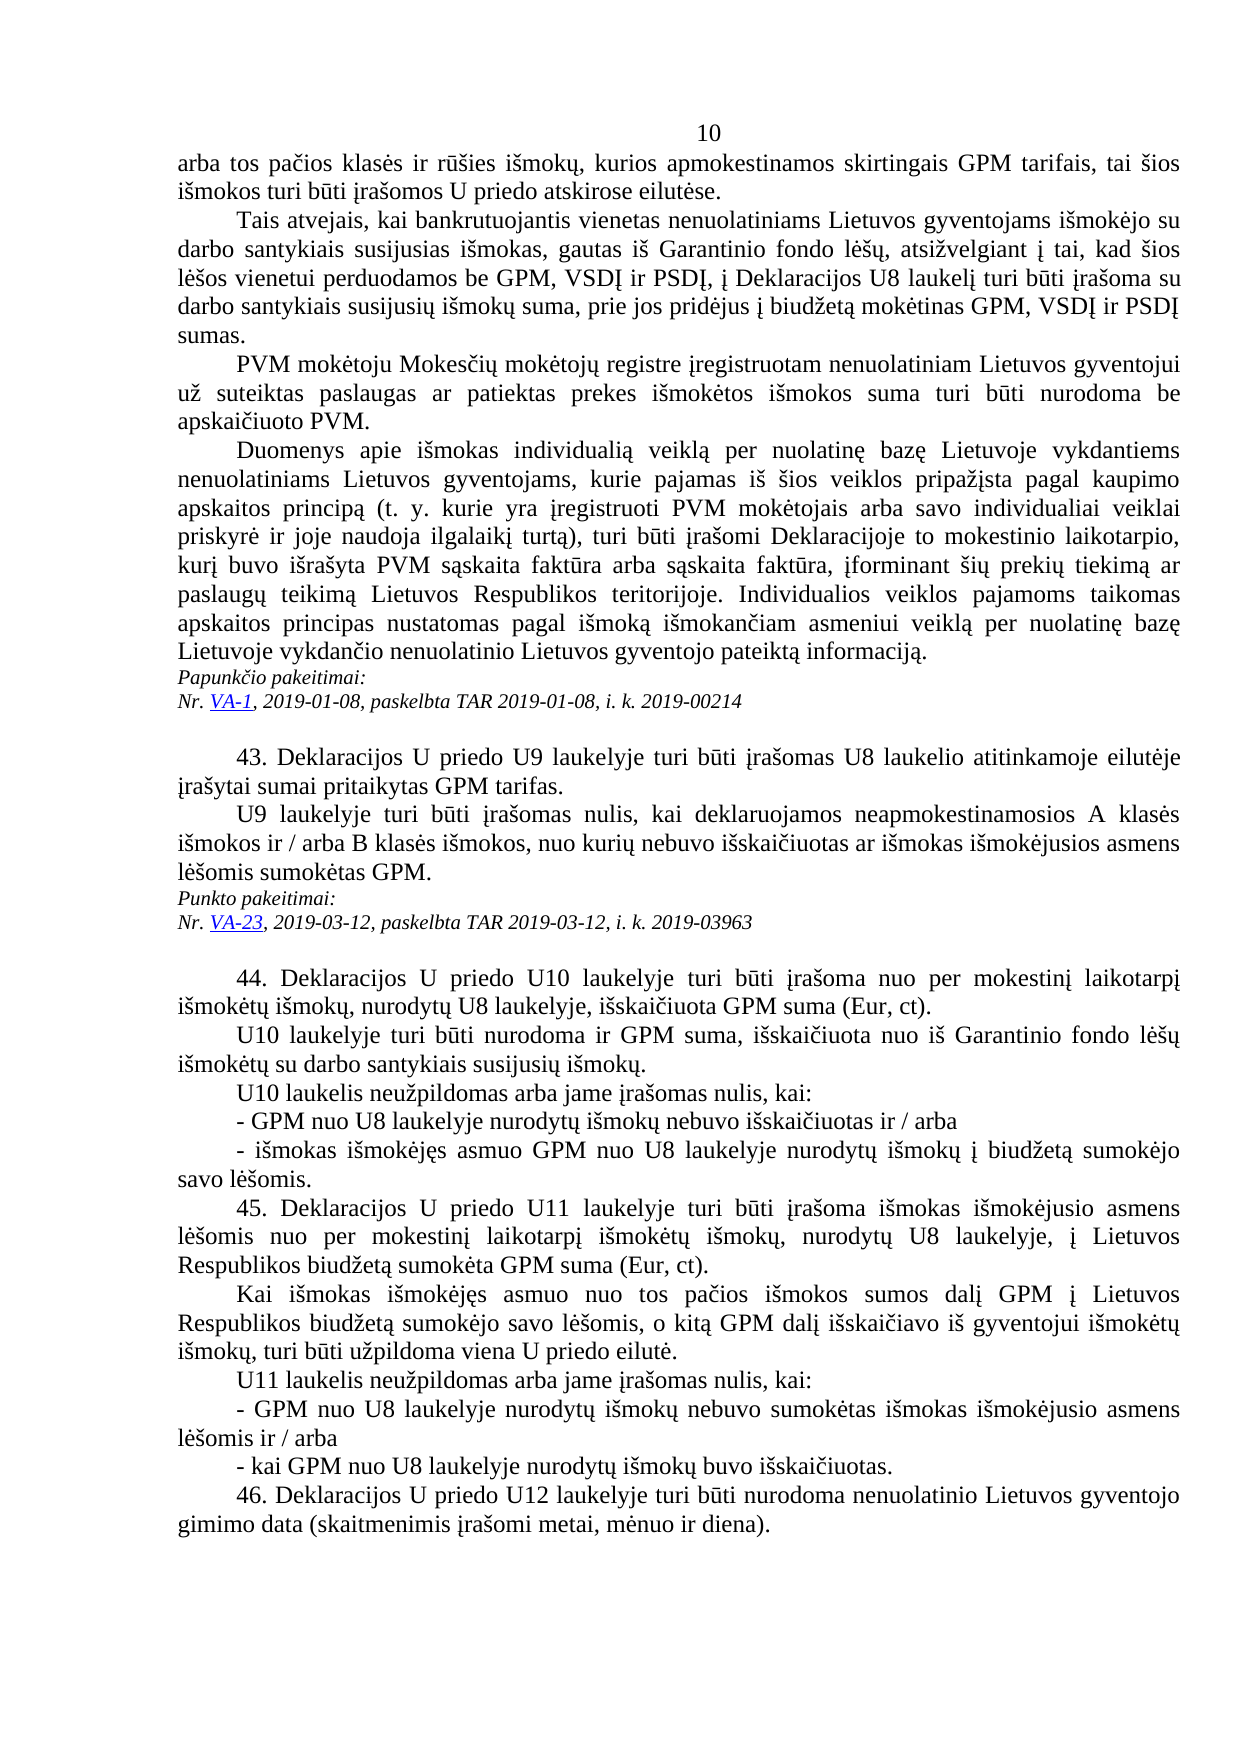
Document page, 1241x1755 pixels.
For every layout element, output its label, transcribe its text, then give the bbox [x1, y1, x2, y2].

text - kai GPM nuo U8 laukelyje nurodytų išmokų buvo išskaičiuotas. [177, 1451, 1181, 1480]
text Punkto pakeitimai: [177, 886, 1181, 910]
text Tais atvejais, kai bankrutuojantis vienetas nenuolatiniams Lietuvos gyventojams išmokėjo su darbo santykiais susijusias išmokas, gautas iš Garantinio fondo lėšų, atsižvelgiant į tai, kad šios lėšos vienetui perduodamos be GPM, VSDĮ ir PSDĮ, į Deklaracijos U8 laukelį turi būti įrašoma su darbo santykiais susijusių išmokų suma, prie jos pridėjus į biudžetą mokėtinas GPM, VSDĮ ir PSDĮ sumas. [177, 205, 1181, 349]
text U10 laukelyje turi būti nurodoma ir GPM suma, išskaičiuota nuo iš Garantinio fondo lėšų išmokėtų su darbo santykiais susijusių išmokų. [177, 1020, 1181, 1078]
text 45. Deklaracijos U priedo U11 laukelyje turi būti įrašoma išmokas išmokėjusio asmens lėšomis nuo per mokestinį laikotarpį išmokėtų išmokų, nurodytų U8 laukelyje, į Lietuvos Respublikos biudžetą sumokėta GPM suma (Eur, ct). [177, 1193, 1181, 1279]
text - GPM nuo U8 laukelyje nurodytų išmokų nebuvo išskaičiuotas ir / arba [177, 1106, 1181, 1135]
text U11 laukelis neužpildomas arba jame įrašomas nulis, kai: [177, 1365, 1181, 1394]
text Kai išmokas išmokėjęs asmuo nuo tos pačios išmokos sumos dalį GPM į Lietuvos Respublikos biudžetą sumokėjo savo lėšomis, o kitą GPM dalį išskaičiavo iš gyventojui išmokėtų išmokų, turi būti užpildoma viena U priedo eilutė. [177, 1279, 1181, 1365]
text Nr. VA-1, 2019-01-08, paskelbta TAR 2019-01-08, i. k. 2019-00214 [177, 689, 1181, 713]
text - GPM nuo U8 laukelyje nurodytų išmokų nebuvo sumokėtas išmokas išmokėjusio asmens lėšomis ir / arba [177, 1394, 1181, 1451]
text U9 laukelyje turi būti įrašomas nulis, kai deklaruojamos neapmokestinamosios A klasės išmokos ir / arba B klasės išmokos, nuo kurių nebuvo išskaičiuotas ar išmokas išmokėjusios asmens lėšomis sumokėtas GPM. [177, 799, 1181, 886]
text U10 laukelis neužpildomas arba jame įrašomas nulis, kai: [177, 1078, 1181, 1106]
text 46. Deklaracijos U priedo U12 laukelyje turi būti nurodoma nenuolatinio Lietuvos gyventojo gimimo data (skaitmenimis įrašomi metai, mėnuo ir diena). [177, 1480, 1181, 1538]
text - išmokas išmokėjęs asmuo GPM nuo U8 laukelyje nurodytų išmokų į biudžetą sumokėjo savo lėšomis. [177, 1135, 1181, 1193]
text 43. Deklaracijos U priedo U9 laukelyje turi būti įrašomas U8 laukelio atitinkamoje eilutėje įrašytai sumai pritaikytas GPM tarifas. [177, 742, 1181, 799]
text arba tos pačios klasės ir rūšies išmokų, kurios apmokestinamos skirtingais GPM tarifais, tai šios išmokos turi būti įrašomos U priedo atskirose eilutėse. [177, 148, 1181, 205]
text Papunkčio pakeitimai: [177, 665, 1181, 689]
text PVM mokėtoju Mokesčių mokėtojų registre įregistruotam nenuolatiniam Lietuvos gyventojui už suteiktas paslaugas ar patiektas prekes išmokėtos išmokos suma turi būti nurodoma be apskaičiuoto PVM. [177, 349, 1181, 435]
text 44. Deklaracijos U priedo U10 laukelyje turi būti įrašoma nuo per mokestinį laikotarpį išmokėtų išmokų, nurodytų U8 laukelyje, išskaičiuota GPM suma (Eur, ct). [177, 963, 1181, 1020]
text Nr. VA-23, 2019-03-12, paskelbta TAR 2019-03-12, i. k. 2019-03963 [177, 910, 1181, 934]
text Duomenys apie išmokas individualią veiklą per nuolatinę bazę Lietuvoje vykdantiems nenuolatiniams Lietuvos gyventojams, kurie pajamas iš šios veiklos pripažįsta pagal kaupimo apskaitos principą (t. y. kurie yra įregistruoti PVM mokėtojais arba savo individualiai veiklai priskyrė ir joje naudoja ilgalaikį turtą), turi būti įrašomi Deklaracijoje to mokestinio laikotarpio, kurį buvo išrašyta PVM sąskaita faktūra arba sąskaita faktūra, įforminant šių prekių tiekimą ar paslaugų teikimą Lietuvos Respublikos teritorijoje. Individualios veiklos pajamoms taikomas apskaitos principas nustatomas pagal išmoką išmokančiam asmeniui veiklą per nuolatinę bazę Lietuvoje vykdančio nenuolatinio Lietuvos gyventojo pateiktą informaciją. [177, 435, 1181, 665]
